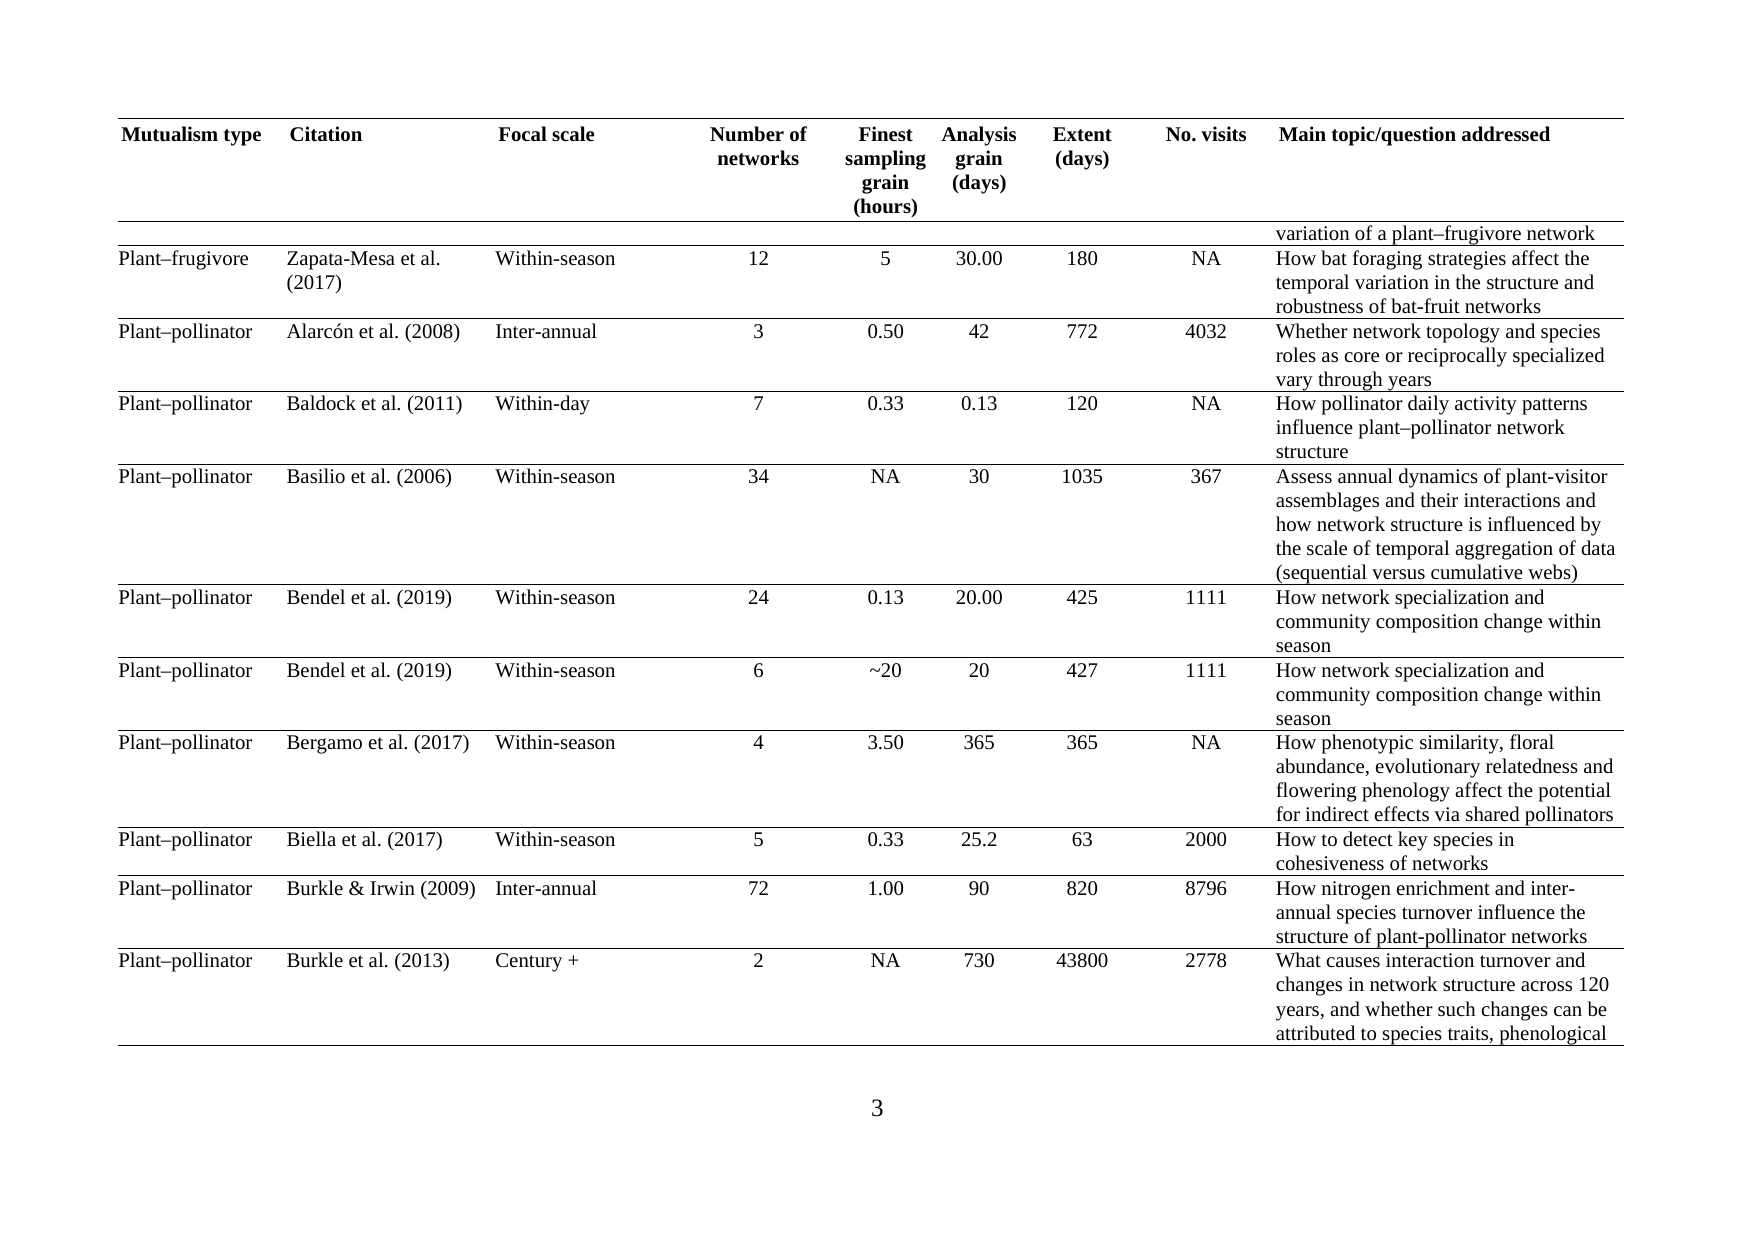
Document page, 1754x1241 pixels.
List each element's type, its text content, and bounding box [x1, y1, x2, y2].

table_cell 24 [676, 585, 841, 657]
table_cell [286, 222, 495, 245]
table_header Mutualism type [118, 119, 286, 221]
table_header Citation [286, 119, 495, 221]
table_cell 365 [1028, 731, 1136, 826]
table_cell 34 [676, 465, 841, 584]
table_cell Plant–pollinator [118, 828, 286, 875]
table_cell Century + [495, 949, 676, 1044]
table_cell Bendel et al. (2019) [286, 658, 495, 730]
table_cell Inter-annual [495, 876, 676, 948]
table_cell 2 [676, 949, 841, 1044]
table_cell How network specialization and community composition change within season [1276, 658, 1624, 730]
table_header No. visits [1136, 119, 1276, 221]
table_cell Within-season [495, 585, 676, 657]
table_cell 5 [841, 246, 930, 318]
table_cell 1111 [1136, 658, 1276, 730]
table_cell [1028, 222, 1136, 245]
table_cell Plant–pollinator [118, 319, 286, 391]
table_cell 772 [1028, 319, 1136, 391]
table_cell How network specialization and community composition change within season [1276, 585, 1624, 657]
table_cell Plant–pollinator [118, 658, 286, 730]
table_cell Within-season [495, 246, 676, 318]
table_cell 1111 [1136, 585, 1276, 657]
table_cell 12 [676, 246, 841, 318]
table_cell 8796 [1136, 876, 1276, 948]
table_cell Whether network topology and species roles as core or reciprocally specialized vary through years [1276, 319, 1624, 391]
table_cell 90 [930, 876, 1028, 948]
table_cell 7 [676, 392, 841, 463]
table_cell Within-season [495, 731, 676, 826]
table_cell Within-day [495, 392, 676, 463]
table_cell 2000 [1136, 828, 1276, 875]
table_header Number of networks [676, 119, 841, 221]
table_cell Inter-annual [495, 319, 676, 391]
table_header Extent (days) [1028, 119, 1136, 221]
table_cell Basilio et al. (2006) [286, 465, 495, 584]
table_cell NA [1136, 246, 1276, 318]
table_cell NA [1136, 392, 1276, 463]
table_cell Plant–pollinator [118, 731, 286, 826]
table_cell 425 [1028, 585, 1136, 657]
table_cell 5 [676, 828, 841, 875]
table_cell [495, 222, 676, 245]
table_cell Plant–pollinator [118, 465, 286, 584]
table_cell 367 [1136, 465, 1276, 584]
table_cell Within-season [495, 658, 676, 730]
table_header Analysis grain (days) [930, 119, 1028, 221]
table_cell [118, 222, 286, 245]
table_cell 4032 [1136, 319, 1276, 391]
table_cell 120 [1028, 392, 1136, 463]
table_cell How bat foraging strategies affect the temporal variation in the structure and robustness of bat-fruit networks [1276, 246, 1624, 318]
table_cell NA [1136, 731, 1276, 826]
table_cell [930, 222, 1028, 245]
table_cell Assess annual dynamics of plant-visitor assemblages and their interactions and how network structure is influenced by the scale of temporal aggregation of data (sequential versus cumulative webs) [1276, 465, 1624, 584]
table_cell variation of a plant–frugivore network [1276, 222, 1624, 245]
table_cell [676, 222, 841, 245]
table_cell Alarcón et al. (2008) [286, 319, 495, 391]
table_cell 20.00 [930, 585, 1028, 657]
table_cell How nitrogen enrichment and inter-annual species turnover influence the structure of plant-pollinator networks [1276, 876, 1624, 948]
table_cell 820 [1028, 876, 1136, 948]
table_cell Bergamo et al. (2017) [286, 731, 495, 826]
table_cell Within-season [495, 465, 676, 584]
table_cell How pollinator daily activity patterns influence plant–pollinator network structure [1276, 392, 1624, 463]
table_cell 180 [1028, 246, 1136, 318]
table_cell 25.2 [930, 828, 1028, 875]
table_cell [1136, 222, 1276, 245]
table_cell 42 [930, 319, 1028, 391]
table_cell ~20 [841, 658, 930, 730]
table_header Finest sampling grain (hours) [841, 119, 930, 221]
table_cell 20 [930, 658, 1028, 730]
table_cell 0.50 [841, 319, 930, 391]
table_cell Plant–pollinator [118, 392, 286, 463]
table_cell 3.50 [841, 731, 930, 826]
table_cell Plant–pollinator [118, 585, 286, 657]
table_cell Baldock et al. (2011) [286, 392, 495, 463]
table_cell 6 [676, 658, 841, 730]
table_cell NA [841, 465, 930, 584]
table_cell Plant–frugivore [118, 246, 286, 318]
table_cell 4 [676, 731, 841, 826]
table_cell 3 [676, 319, 841, 391]
table_cell NA [841, 949, 930, 1044]
table_cell 1.00 [841, 876, 930, 948]
table_cell 0.33 [841, 392, 930, 463]
table_cell 1035 [1028, 465, 1136, 584]
table_cell 30 [930, 465, 1028, 584]
table_cell 43800 [1028, 949, 1136, 1044]
table_cell 72 [676, 876, 841, 948]
table_cell How to detect key species in cohesiveness of networks [1276, 828, 1624, 875]
table_cell What causes interaction turnover and changes in network structure across 120 years, and whether such changes can be attributed to species traits, phenological [1276, 949, 1624, 1044]
table_cell 2778 [1136, 949, 1276, 1044]
table_cell 0.33 [841, 828, 930, 875]
table_cell 0.13 [841, 585, 930, 657]
table_cell Within-season [495, 828, 676, 875]
table_cell Bendel et al. (2019) [286, 585, 495, 657]
table_cell Plant–pollinator [118, 876, 286, 948]
table_cell 63 [1028, 828, 1136, 875]
table_header Main topic/question addressed [1276, 119, 1624, 221]
table_cell 30.00 [930, 246, 1028, 318]
table_header Focal scale [495, 119, 676, 221]
table_cell Burkle & Irwin (2009) [286, 876, 495, 948]
table_cell Plant–pollinator [118, 949, 286, 1044]
table_cell [841, 222, 930, 245]
table_cell 730 [930, 949, 1028, 1044]
table_cell Zapata-Mesa et al. (2017) [286, 246, 495, 318]
table_cell 427 [1028, 658, 1136, 730]
table_cell Biella et al. (2017) [286, 828, 495, 875]
table_cell Burkle et al. (2013) [286, 949, 495, 1044]
table_cell 0.13 [930, 392, 1028, 463]
table_cell 365 [930, 731, 1028, 826]
table_cell How phenotypic similarity, floral abundance, evolutionary relatedness and flowering phenology affect the potential for indirect effects via shared pollinators [1276, 731, 1624, 826]
